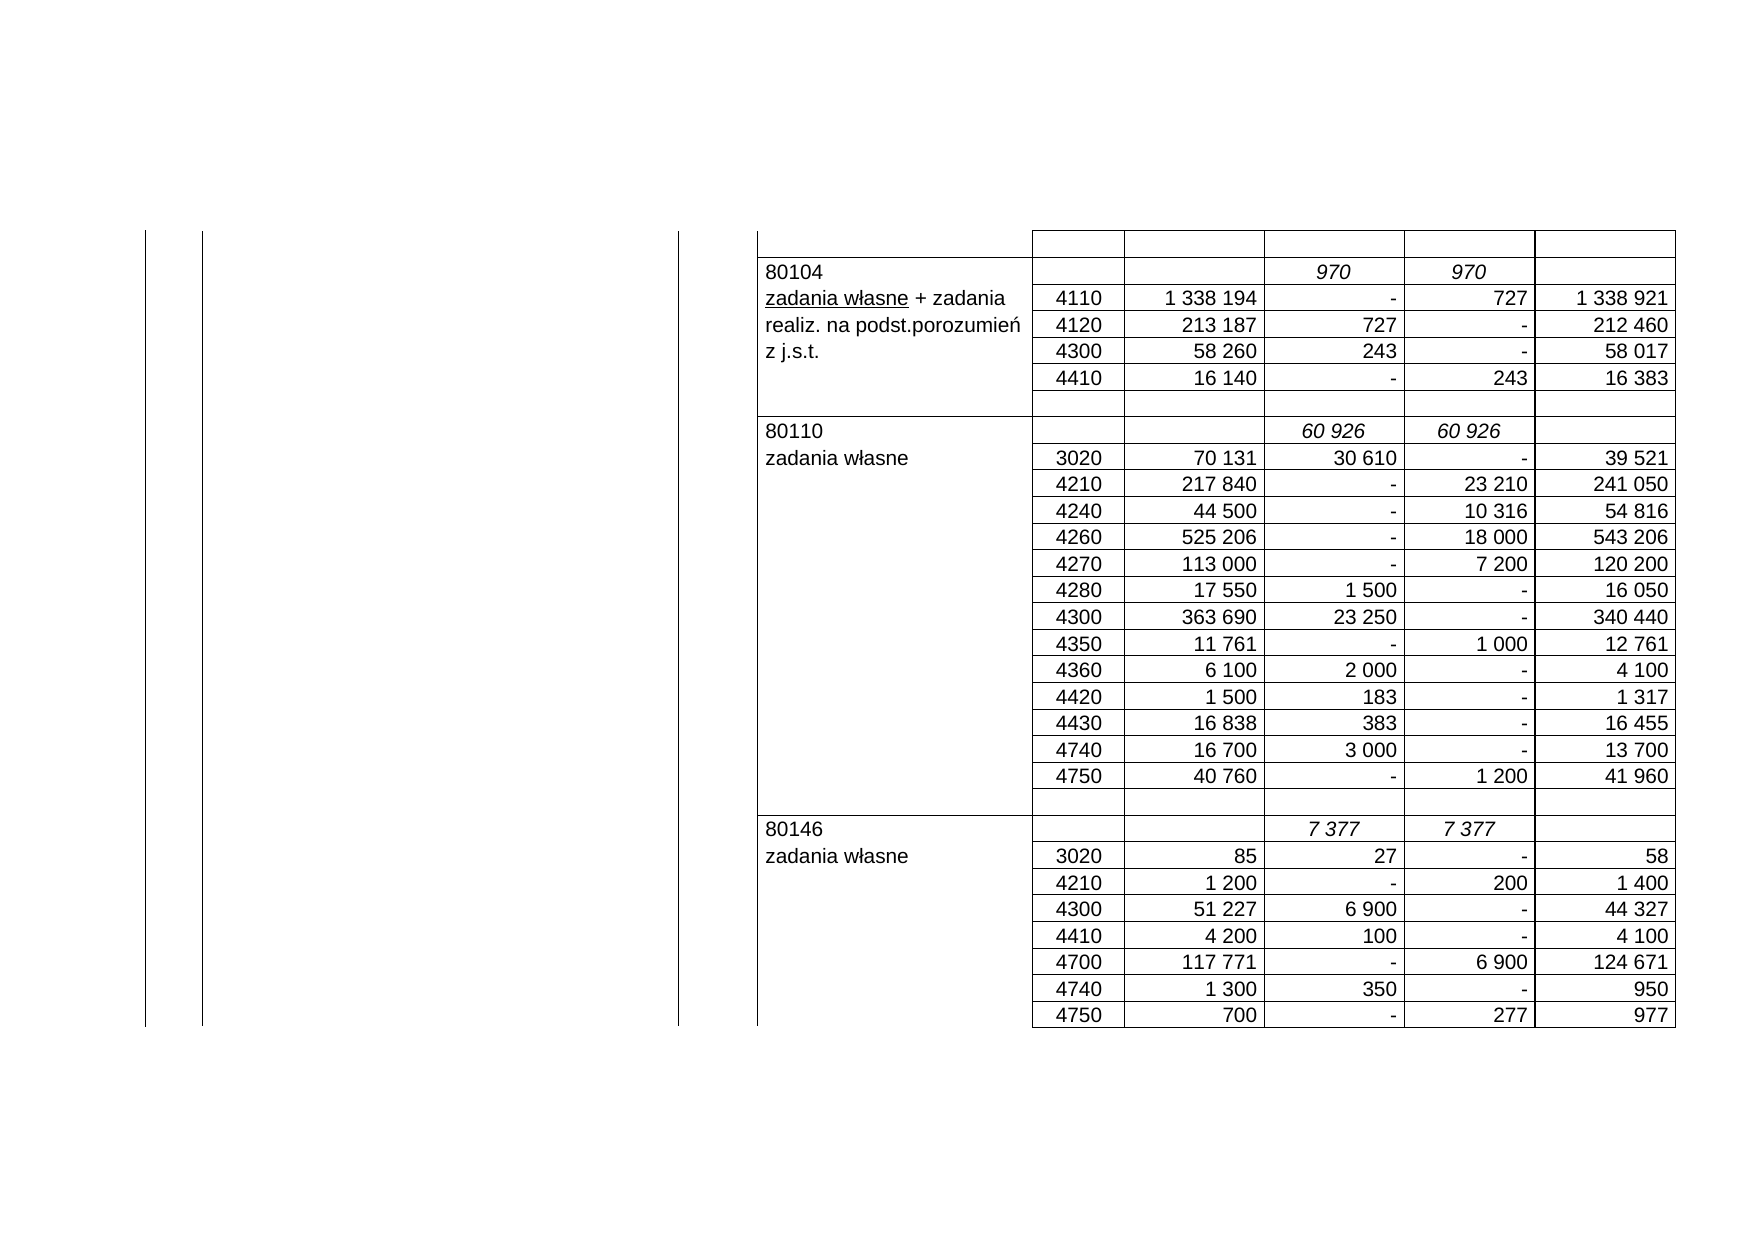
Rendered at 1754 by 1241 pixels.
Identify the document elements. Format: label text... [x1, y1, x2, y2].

table_cell 243 [1405, 364, 1534, 390]
table_cell [1033, 258, 1124, 283]
table_cell [679, 310, 757, 337]
table_cell zadania własne [758, 443, 1032, 469]
table_cell 16 383 [1536, 364, 1675, 390]
table_cell [146, 629, 202, 655]
table_cell [679, 443, 757, 469]
table_cell 1 200 [1405, 763, 1534, 788]
table_cell [203, 310, 678, 337]
table_cell 18 000 [1405, 524, 1534, 549]
table_cell [679, 682, 757, 708]
table_cell [203, 337, 678, 363]
table_cell 11 761 [1125, 630, 1264, 655]
table_cell [146, 948, 202, 974]
table_cell zadania własne [758, 841, 1032, 868]
table_cell 727 [1265, 311, 1404, 337]
table_cell 977 [1536, 1002, 1675, 1027]
table_cell [758, 921, 1032, 947]
table_cell [146, 815, 202, 841]
table_cell 212 460 [1536, 311, 1675, 337]
table_cell - [1265, 1002, 1404, 1027]
table_cell 44 327 [1536, 895, 1675, 921]
table_cell [203, 496, 678, 522]
table_cell [202, 1001, 679, 1027]
table_cell 543 206 [1536, 524, 1675, 549]
table_cell 340 440 [1536, 603, 1675, 629]
table_cell [146, 1001, 202, 1027]
table_cell [203, 602, 678, 629]
table_cell [146, 602, 202, 629]
table_cell 277 [1405, 1002, 1534, 1027]
table_cell [758, 363, 1032, 390]
table_cell 60 926 [1265, 417, 1404, 443]
table_cell 4750 [1033, 763, 1124, 788]
table_cell [146, 523, 202, 549]
table_cell [758, 523, 1032, 549]
table_cell 6 900 [1405, 949, 1534, 974]
table_cell 51 227 [1125, 895, 1264, 921]
table_cell 970 [1405, 258, 1534, 283]
table_cell - [1405, 656, 1534, 682]
table_cell 213 187 [1125, 311, 1264, 337]
table_cell [203, 894, 678, 921]
table_cell 80146 [758, 816, 1032, 841]
table_cell [146, 416, 202, 443]
table_cell 16 455 [1536, 710, 1675, 735]
table_cell 1 000 [1405, 630, 1534, 655]
table_cell 7 377 [1265, 816, 1404, 841]
table_cell 12 761 [1536, 630, 1675, 655]
table_cell 58 [1536, 842, 1675, 868]
table_cell [758, 496, 1032, 522]
table_cell - [1405, 311, 1534, 337]
table_cell 950 [1536, 975, 1675, 1001]
table_cell [679, 390, 757, 416]
table_cell - [1405, 710, 1534, 735]
table_cell [1405, 391, 1534, 416]
table_cell [758, 390, 1032, 416]
table_cell - [1265, 550, 1404, 576]
table_cell [1125, 816, 1264, 841]
table_cell [679, 496, 757, 522]
table_cell 727 [1405, 285, 1534, 310]
table_cell zadania własne + zadania [758, 284, 1032, 310]
table_cell [679, 921, 757, 947]
table_cell [202, 230, 679, 257]
table_cell [1536, 789, 1675, 815]
table_cell 3020 [1033, 842, 1124, 868]
table_cell [758, 788, 1032, 815]
table_cell [1125, 417, 1264, 443]
table_cell 4300 [1033, 603, 1124, 629]
table_cell [146, 363, 202, 390]
table_cell [203, 735, 678, 762]
table_cell [146, 284, 202, 310]
table_cell [146, 974, 202, 1001]
table_cell 80104 [758, 258, 1032, 283]
table_cell 100 [1265, 922, 1404, 947]
table_cell 4350 [1033, 630, 1124, 655]
table_cell 4110 [1033, 285, 1124, 310]
table_cell 70 131 [1125, 444, 1264, 469]
table_cell [146, 762, 202, 788]
table_cell 1 500 [1125, 683, 1264, 708]
table_cell [146, 469, 202, 496]
table_cell [679, 815, 757, 841]
table_cell [1125, 789, 1264, 815]
table_cell [1033, 391, 1124, 416]
table_cell [146, 735, 202, 762]
table_cell - [1265, 949, 1404, 974]
table_cell 80110 [758, 417, 1032, 443]
table_cell [203, 709, 678, 735]
table_cell [203, 363, 678, 390]
table_cell [1265, 391, 1404, 416]
table_cell 1 317 [1536, 683, 1675, 708]
table_cell [146, 496, 202, 522]
table_cell - [1265, 497, 1404, 522]
table_cell [1033, 789, 1124, 815]
table_cell 1 338 194 [1125, 285, 1264, 310]
table_cell [679, 948, 757, 974]
table_cell [758, 974, 1032, 1001]
table_cell 4280 [1033, 577, 1124, 602]
table_cell 40 760 [1125, 763, 1264, 788]
table_cell 4700 [1033, 949, 1124, 974]
table_cell z j.s.t. [758, 337, 1032, 363]
table_cell - [1265, 630, 1404, 655]
table_cell [146, 682, 202, 708]
table_cell [146, 576, 202, 602]
table_cell 30 610 [1265, 444, 1404, 469]
table_cell 85 [1125, 842, 1264, 868]
table_cell [203, 815, 678, 841]
table_cell [146, 655, 202, 682]
table_cell - [1405, 922, 1534, 947]
table_cell [1033, 231, 1124, 257]
table_cell [679, 894, 757, 921]
table_cell [1033, 816, 1124, 841]
table_cell [1536, 816, 1675, 841]
table_cell 4410 [1033, 364, 1124, 390]
table_cell - [1405, 895, 1534, 921]
table_cell [679, 337, 757, 363]
table_cell 23 250 [1265, 603, 1404, 629]
table_cell 4430 [1033, 710, 1124, 735]
table_cell 200 [1405, 869, 1534, 894]
table_cell 183 [1265, 683, 1404, 708]
table_cell [203, 921, 678, 947]
table_cell 350 [1265, 975, 1404, 1001]
table_cell 4740 [1033, 736, 1124, 762]
table_cell 1 338 921 [1536, 285, 1675, 310]
table_cell 243 [1265, 338, 1404, 363]
table_cell 10 316 [1405, 497, 1534, 522]
table_cell 39 521 [1536, 444, 1675, 469]
table_cell 41 960 [1536, 763, 1675, 788]
table_cell [758, 709, 1032, 735]
table_cell 4 100 [1536, 922, 1675, 947]
table_cell [203, 788, 678, 815]
table_cell [1536, 417, 1675, 443]
table_cell [758, 948, 1032, 974]
table_cell [146, 257, 202, 283]
table_cell [758, 576, 1032, 602]
table_cell 2 000 [1265, 656, 1404, 682]
table_cell [758, 762, 1032, 788]
table_cell - [1405, 842, 1534, 868]
table_cell 58 017 [1536, 338, 1675, 363]
table_cell 1 200 [1125, 869, 1264, 894]
table_cell 6 900 [1265, 895, 1404, 921]
table_cell [679, 974, 757, 1001]
table_cell [679, 841, 757, 868]
table_cell [679, 523, 757, 549]
table_cell [758, 629, 1032, 655]
table_cell 4 200 [1125, 922, 1264, 947]
table_cell [679, 868, 757, 894]
table_cell - [1405, 736, 1534, 762]
table_cell 16 838 [1125, 710, 1264, 735]
table_cell [679, 735, 757, 762]
table_cell 4 100 [1536, 656, 1675, 682]
table_cell [203, 948, 678, 974]
table_cell 13 700 [1536, 736, 1675, 762]
table_cell 16 050 [1536, 577, 1675, 602]
table_cell [146, 390, 202, 416]
table_cell [203, 762, 678, 788]
table_cell [1125, 231, 1264, 257]
table_cell - [1265, 285, 1404, 310]
table_cell [758, 655, 1032, 682]
table_cell [146, 921, 202, 947]
table_cell [203, 841, 678, 868]
table_cell [146, 230, 202, 257]
table_cell 4260 [1033, 524, 1124, 549]
table_cell [758, 868, 1032, 894]
table_cell - [1405, 444, 1534, 469]
table_cell 383 [1265, 710, 1404, 735]
table_cell [1125, 391, 1264, 416]
table_cell [146, 894, 202, 921]
table_cell [1536, 391, 1675, 416]
table_cell - [1405, 975, 1534, 1001]
table_cell 4120 [1033, 311, 1124, 337]
table_cell [1265, 789, 1404, 815]
table_cell 525 206 [1125, 524, 1264, 549]
table_cell [1405, 231, 1534, 257]
table_cell - [1405, 577, 1534, 602]
table_cell 27 [1265, 842, 1404, 868]
table_cell [679, 416, 757, 443]
table_cell 17 550 [1125, 577, 1264, 602]
table_cell [146, 310, 202, 337]
table_cell 16 700 [1125, 736, 1264, 762]
table_cell [758, 469, 1032, 496]
table_cell 120 200 [1536, 550, 1675, 576]
table_cell 113 000 [1125, 550, 1264, 576]
table_cell [146, 549, 202, 576]
table_cell [146, 841, 202, 868]
table_cell [203, 390, 678, 416]
table_cell 58 260 [1125, 338, 1264, 363]
table_cell 1 500 [1265, 577, 1404, 602]
table_cell [758, 549, 1032, 576]
table_cell [679, 602, 757, 629]
table_cell 23 210 [1405, 470, 1534, 496]
table_cell [203, 549, 678, 576]
table_cell [758, 735, 1032, 762]
table_cell [203, 257, 678, 283]
table_cell [679, 1001, 758, 1027]
table_cell 4740 [1033, 975, 1124, 1001]
table_cell - [1265, 763, 1404, 788]
table_cell 970 [1265, 258, 1404, 283]
table_cell - [1265, 524, 1404, 549]
table_cell [679, 629, 757, 655]
table_cell 4300 [1033, 338, 1124, 363]
table_cell [758, 1001, 1032, 1027]
table_cell [679, 655, 757, 682]
table_cell [203, 443, 678, 469]
table_cell [1405, 789, 1534, 815]
table_cell - [1265, 869, 1404, 894]
table_cell [1536, 258, 1675, 283]
table_cell [1125, 258, 1264, 283]
table_cell [758, 682, 1032, 708]
table_cell 4210 [1033, 470, 1124, 496]
table_cell [758, 894, 1032, 921]
table_cell [146, 788, 202, 815]
table_cell realiz. na podst.porozumień [758, 310, 1032, 337]
table_cell 7 377 [1405, 816, 1534, 841]
table_cell [203, 523, 678, 549]
table_cell 4210 [1033, 869, 1124, 894]
table_cell [146, 337, 202, 363]
table_cell 1 300 [1125, 975, 1264, 1001]
table_cell [679, 363, 757, 390]
table_cell [679, 284, 757, 310]
table_cell - [1265, 364, 1404, 390]
table_cell [679, 576, 757, 602]
table_cell 117 771 [1125, 949, 1264, 974]
table_cell 4300 [1033, 895, 1124, 921]
table_cell [1033, 417, 1124, 443]
table_cell 4360 [1033, 656, 1124, 682]
table_cell [679, 762, 757, 788]
table_cell [679, 709, 757, 735]
table_cell [679, 788, 757, 815]
table_cell [203, 629, 678, 655]
table_cell [679, 230, 758, 257]
table_cell [203, 576, 678, 602]
table_cell [758, 602, 1032, 629]
table_cell 4750 [1033, 1002, 1124, 1027]
table_cell - [1405, 338, 1534, 363]
table_cell 363 690 [1125, 603, 1264, 629]
table_cell 54 816 [1536, 497, 1675, 522]
table_cell [203, 868, 678, 894]
table_cell [1536, 231, 1675, 257]
table_cell [203, 655, 678, 682]
table_cell [146, 709, 202, 735]
table_cell [146, 443, 202, 469]
table_cell 60 926 [1405, 417, 1534, 443]
table_cell 3 000 [1265, 736, 1404, 762]
table_cell 1 400 [1536, 869, 1675, 894]
table_cell [758, 230, 1032, 257]
table_cell [203, 974, 678, 1001]
table_cell [679, 257, 757, 283]
table_cell [203, 682, 678, 708]
table_cell 700 [1125, 1002, 1264, 1027]
table_cell 7 200 [1405, 550, 1534, 576]
table_cell 4240 [1033, 497, 1124, 522]
table_cell 6 100 [1125, 656, 1264, 682]
table_cell 16 140 [1125, 364, 1264, 390]
table_cell 4420 [1033, 683, 1124, 708]
table_cell 4410 [1033, 922, 1124, 947]
table_cell [679, 469, 757, 496]
table_cell [203, 416, 678, 443]
table_cell 4270 [1033, 550, 1124, 576]
table_cell 3020 [1033, 444, 1124, 469]
table_cell 217 840 [1125, 470, 1264, 496]
table_cell [1265, 231, 1404, 257]
table_cell [679, 549, 757, 576]
table_cell 124 671 [1536, 949, 1675, 974]
table_cell - [1405, 603, 1534, 629]
table_cell - [1265, 470, 1404, 496]
table_cell [146, 868, 202, 894]
table_cell - [1405, 683, 1534, 708]
table_cell 241 050 [1536, 470, 1675, 496]
table_cell 44 500 [1125, 497, 1264, 522]
table_cell [203, 469, 678, 496]
table_cell [203, 284, 678, 310]
